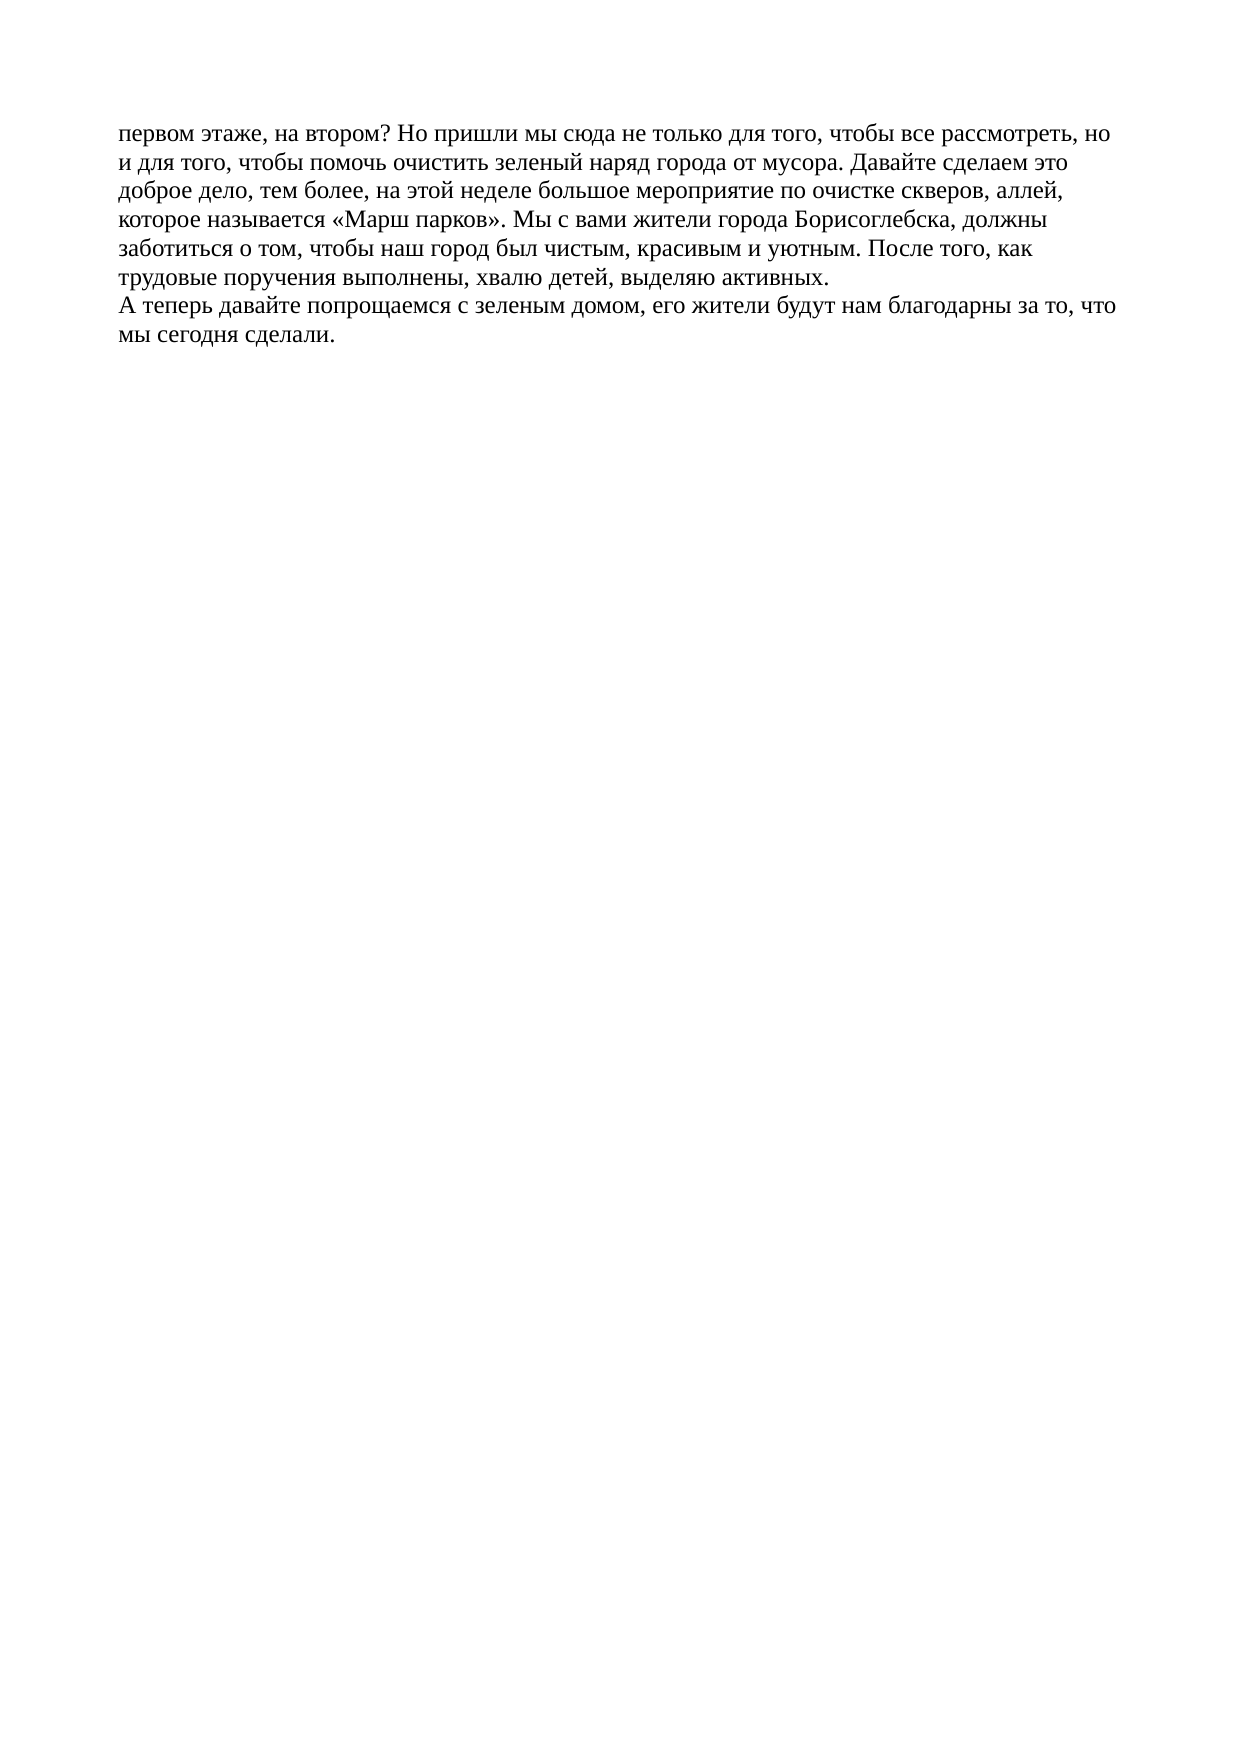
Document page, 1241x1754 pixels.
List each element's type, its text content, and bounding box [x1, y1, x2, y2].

text А теперь давайте попрощаемся с зеленым домом, его жители будут нам благодарны за то, что мы сегодня сделали. [118, 291, 1122, 348]
text первом этаже, на втором? Но пришли мы сюда не только для того, чтобы все рассмотреть, но и для того, чтобы помочь очистить зеленый наряд города от мусора. Давайте сделаем это доброе дело, тем более, на этой неделе большое мероприятие по очистке скверов, аллей, которое называется «Марш парков». Мы с вами жители города Борисоглебска, должны заботиться о том, чтобы наш город был чистым, красивым и уютным. После того, как трудовые поручения выполнены, хвалю детей, выделяю активных. [118, 118, 1122, 291]
